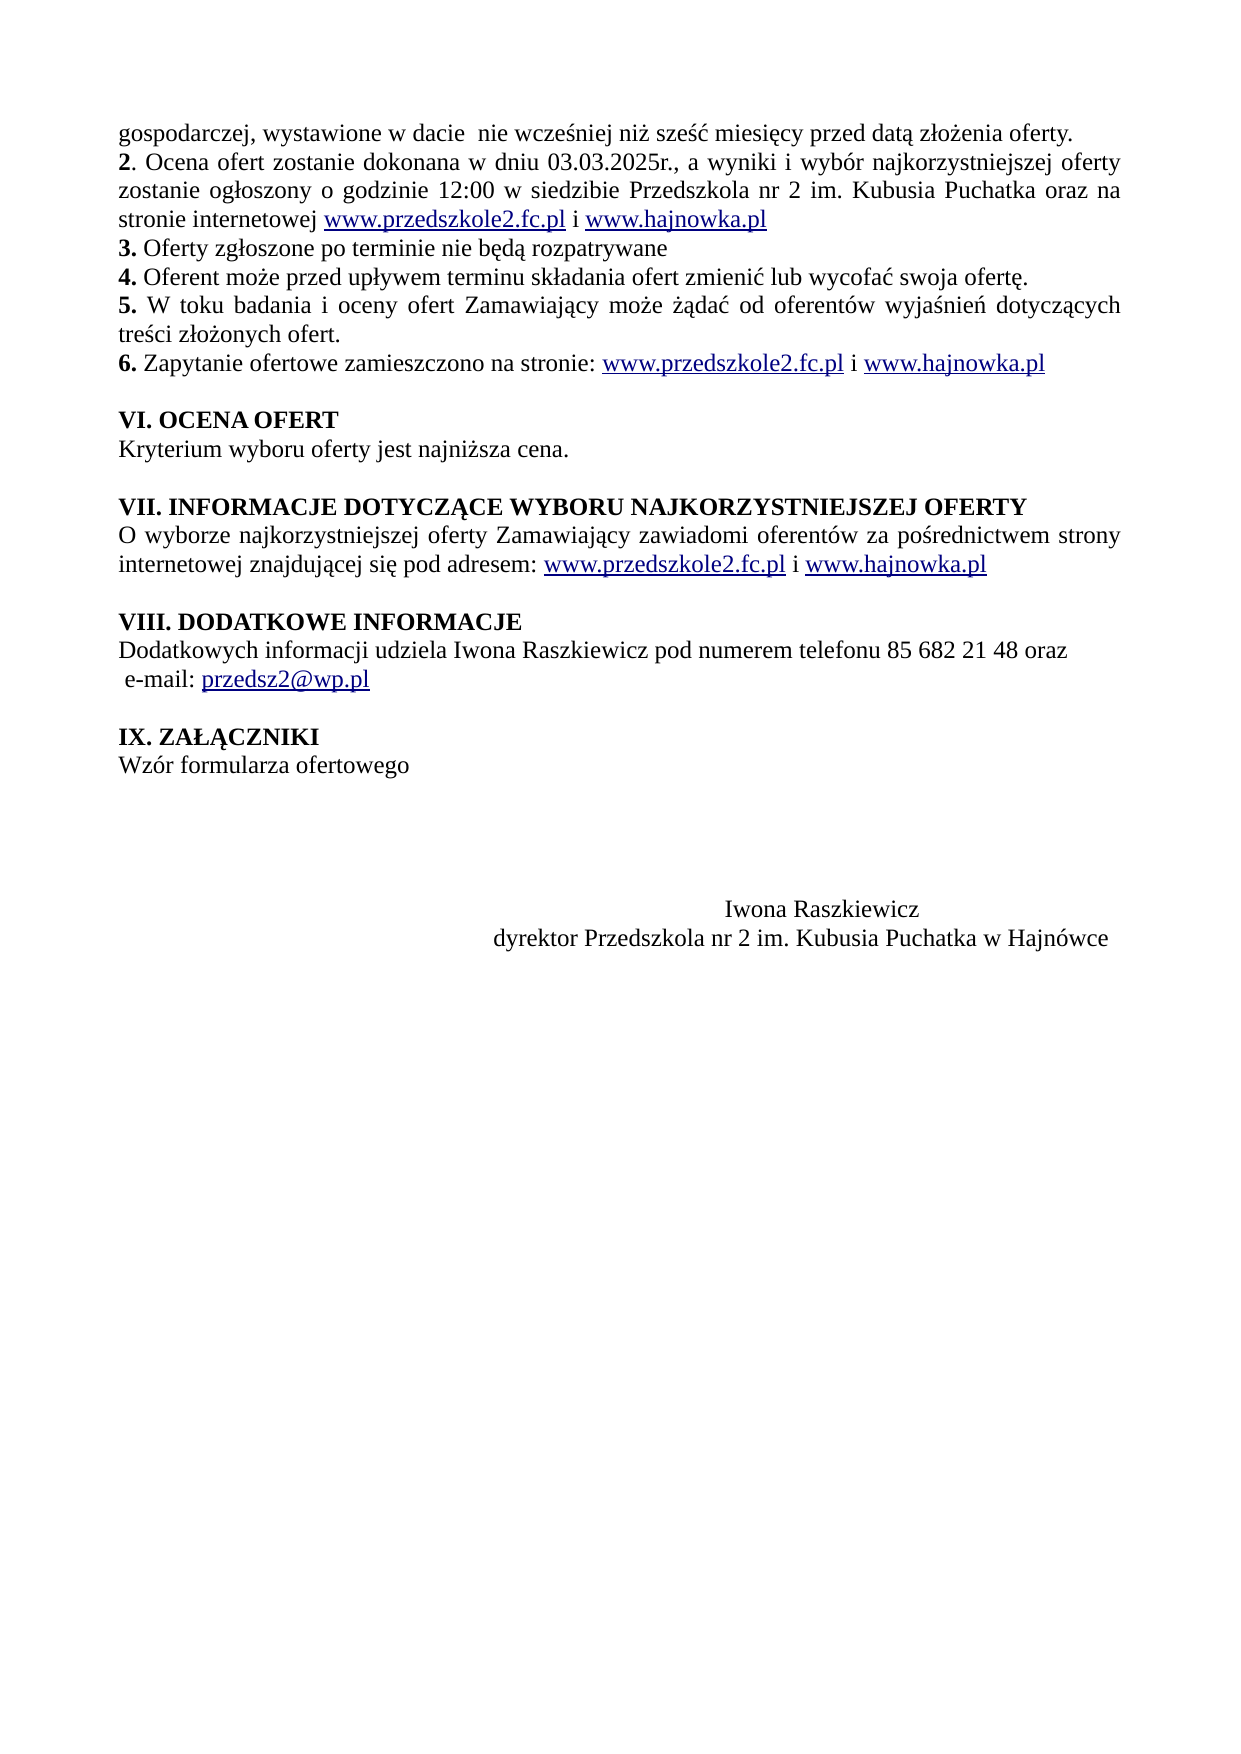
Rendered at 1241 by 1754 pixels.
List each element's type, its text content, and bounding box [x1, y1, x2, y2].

text 3. Oferty zgłoszone po terminie nie będą rozpatrywane [118, 233, 1122, 262]
text dyrektor Przedszkola nr 2 im. Kubusia Puchatka w Hajnówce [118, 923, 1122, 952]
text e-mail: przedsz2@wp.pl [118, 664, 1122, 693]
text IX. ZAŁĄCZNIKI [118, 722, 1122, 751]
text 2. Ocena ofert zostanie dokonana w dniu 03.03.2025r., a wyniki i wybór najkorzystniejszej oferty zostanie ogłoszony o godzinie 12:00 w siedzibie Przedszkola nr 2 im. Kubusia Puchatka oraz na stronie internetowej www.przedszkole2.fc.pl i www.hajnowka.pl [118, 147, 1122, 233]
text 6. Zapytanie ofertowe zamieszczono na stronie: www.przedszkole2.fc.pl i www.hajnowka.pl [118, 348, 1122, 377]
text gospodarczej, wystawione w dacie nie wcześniej niż sześć miesięcy przed datą złożenia oferty. [118, 118, 1122, 147]
text O wyborze najkorzystniejszej oferty Zamawiający zawiadomi oferentów za pośrednictwem strony internetowej znajdującej się pod adresem: www.przedszkole2.fc.pl i www.hajnowka.pl [118, 521, 1122, 578]
text Kryterium wyboru oferty jest najniższa cena. [118, 434, 1122, 463]
text 4. Oferent może przed upływem terminu składania ofert zmienić lub wycofać swoja ofertę. [118, 262, 1122, 291]
text VI. OCENA OFERT [118, 406, 1122, 434]
text 5. W toku badania i oceny ofert Zamawiający może żądać od oferentów wyjaśnień dotyczących treści złożonych ofert. [118, 291, 1122, 348]
text Wzór formularza ofertowego [118, 751, 1122, 779]
text VIII. DODATKOWE INFORMACJE [118, 607, 1122, 636]
text VII. INFORMACJE DOTYCZĄCE WYBORU NAJKORZYSTNIEJSZEJ OFERTY [118, 492, 1122, 521]
text Iwona Raszkiewicz [118, 894, 1122, 923]
text Dodatkowych informacji udziela Iwona Raszkiewicz pod numerem telefonu 85 682 21 48 oraz [118, 636, 1122, 664]
